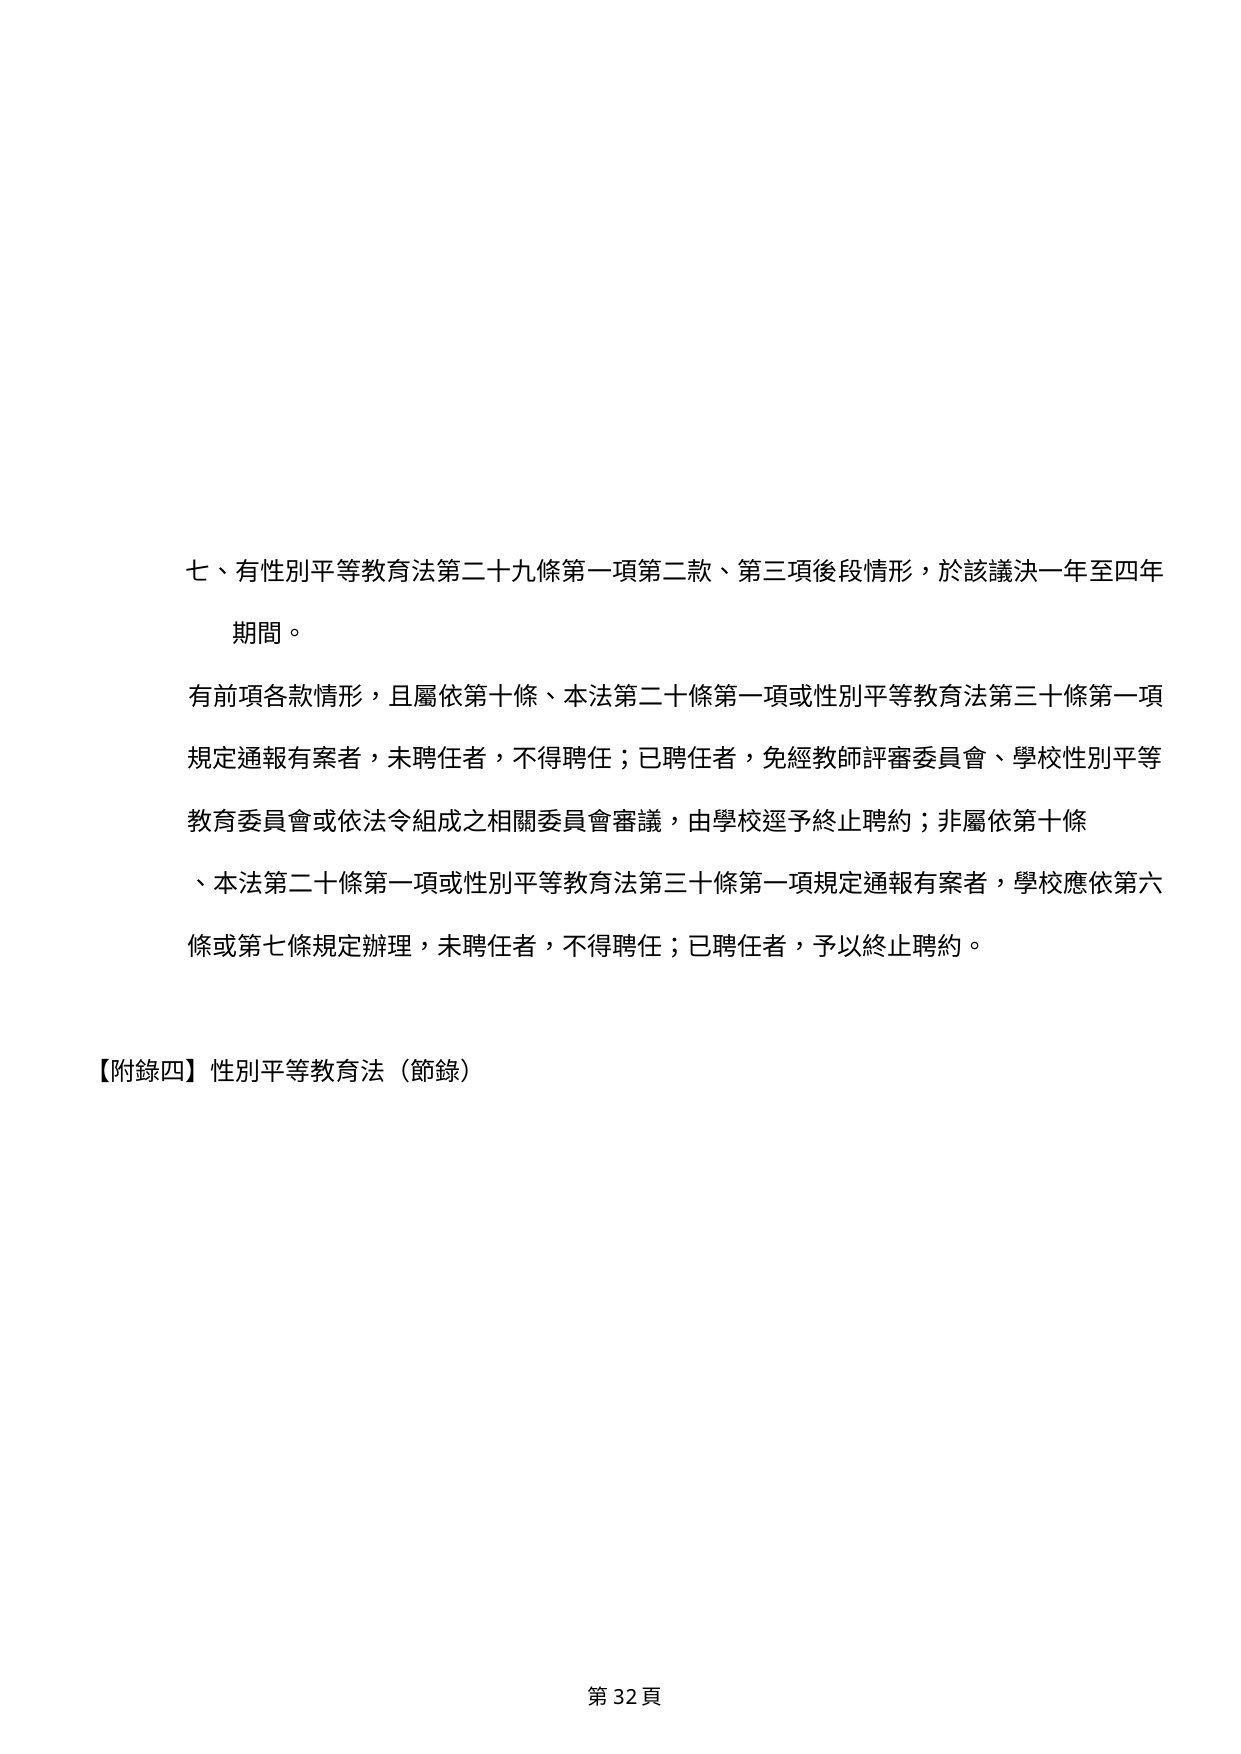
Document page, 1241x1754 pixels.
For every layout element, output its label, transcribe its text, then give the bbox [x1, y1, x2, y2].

text 【附錄四】性別平等教育法（節錄） [85, 1027, 1165, 1090]
text 七、有性別平等教育法第二十九條第一項第二款、第三項後段情形，於該議決一年至四年期間。 [185, 527, 1165, 652]
text 有前項各款情形，且屬依第十條、本法第二十條第一項或性別平等教育法第三十條第一項規定通報有案者，未聘任者，不得聘任；已聘任者，免經教師評審委員會、學校性別平等教育委員會或依法令組成之相關委員會審議，由學校逕予終止聘約；非屬依第十條 [188, 652, 1165, 840]
text 、本法第二十條第一項或性別平等教育法第三十條第一項規定通報有案者，學校應依第六條或第七條規定辦理，未聘任者，不得聘任；已聘任者，予以終止聘約。 [188, 840, 1165, 965]
